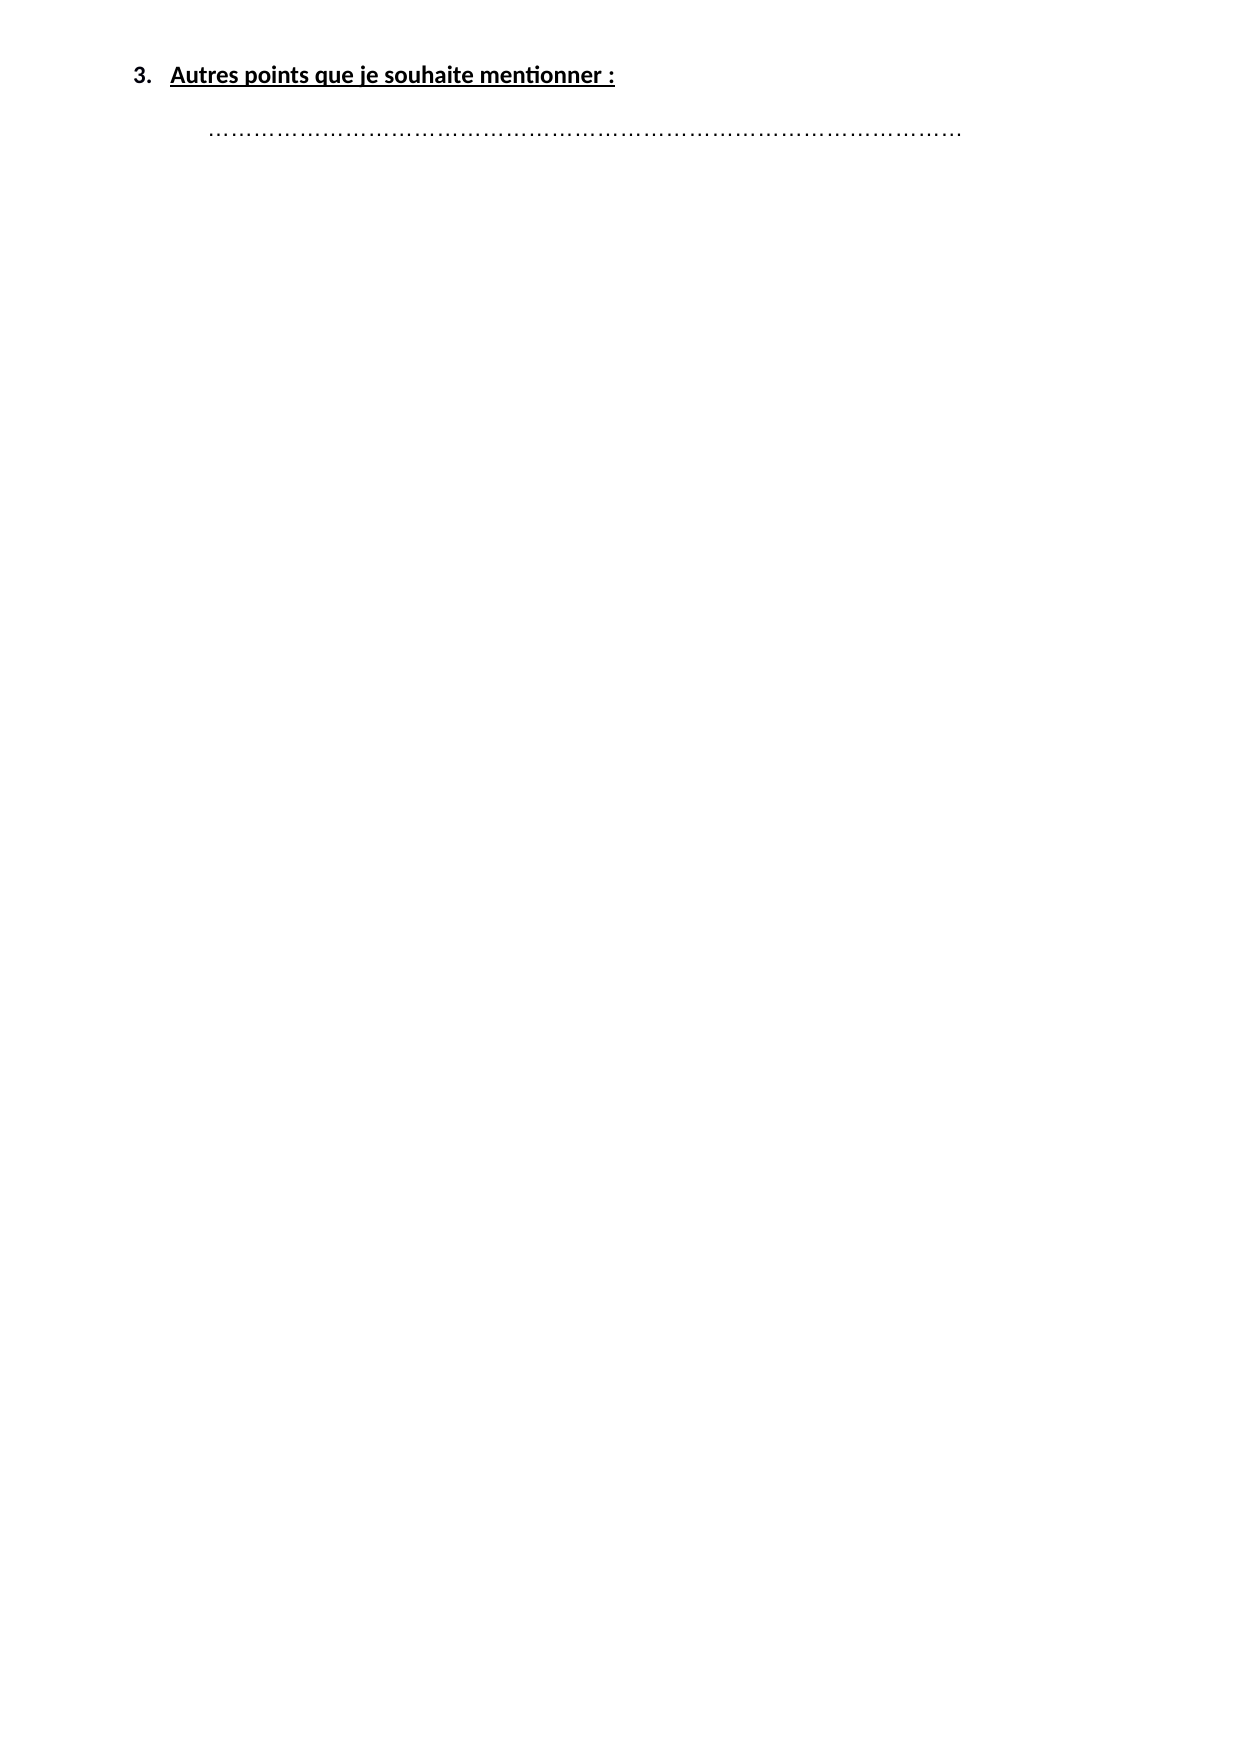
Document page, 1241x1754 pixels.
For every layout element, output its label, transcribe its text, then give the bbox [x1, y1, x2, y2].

subtitle Autres points que je souhaite mentionner : [133, 59, 1107, 90]
text ……………………………………………………………………………………… [207, 115, 1107, 141]
